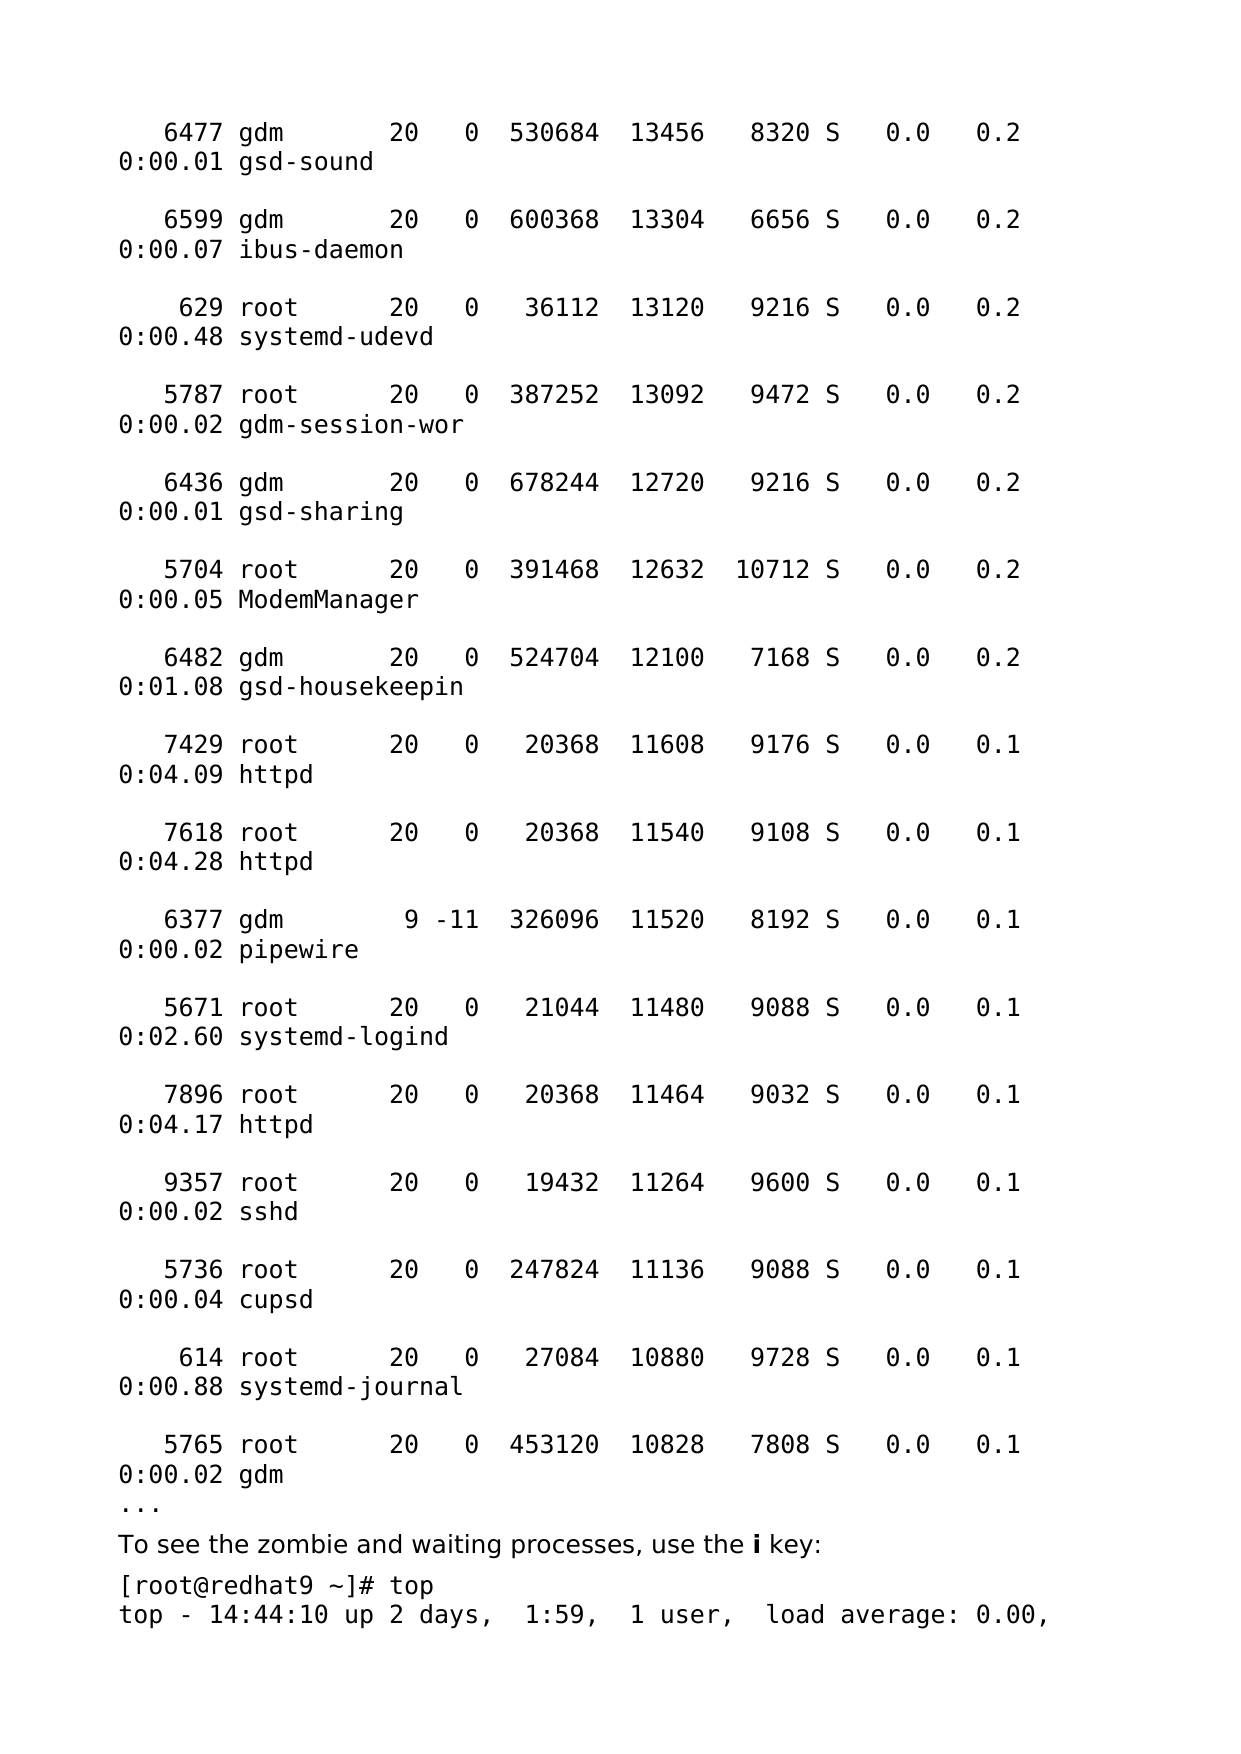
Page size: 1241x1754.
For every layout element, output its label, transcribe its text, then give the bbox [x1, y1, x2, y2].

text To see the zombie and waiting processes, use the i key: [118, 1530, 1122, 1559]
text [root@redhat9 ~]# top top - 14:44:10 up 2 days, 1:59, 1 user, load average: 0.00, [118, 1572, 1122, 1630]
text 6477 gdm 20 0 530684 13456 8320 S 0.0 0.2 0:00.01 gsd-sound 6599 gdm 20 0 600368 13304 6656 S 0.0 0.2 0:00.07 ibus-daemon 629 root 20 0 36112 13120 9216 S 0.0 0.2 0:00.48 systemd-udevd 5787 root 20 0 387252 13092 9472 S 0.0 0.2 0:00.02 gdm-session-wor 6436 gdm 20 0 678244 12720 9216 S 0.0 0.2 0:00.01 gsd-sharing 5704 root 20 0 391468 12632 10712 S 0.0 0.2 0:00.05 ModemManager 6482 gdm 20 0 524704 12100 7168 S 0.0 0.2 0:01.08 gsd-housekeepin 7429 root 20 0 20368 11608 9176 S 0.0 0.1 0:04.09 httpd 7618 root 20 0 20368 11540 9108 S 0.0 0.1 0:04.28 httpd 6377 gdm 9 -11 326096 11520 8192 S 0.0 0.1 0:00.02 pipewire 5671 root 20 0 21044 11480 9088 S 0.0 0.1 0:02.60 systemd-logind 7896 root 20 0 20368 11464 9032 S 0.0 0.1 0:04.17 httpd 9357 root 20 0 19432 11264 9600 S 0.0 0.1 0:00.02 sshd 5736 root 20 0 247824 11136 9088 S 0.0 0.1 0:00.04 cupsd 614 root 20 0 27084 10880 9728 S 0.0 0.1 0:00.88 systemd-journal 5765 root 20 0 453120 10828 7808 S 0.0 0.1 0:00.02 gdm ... [118, 118, 1122, 1518]
